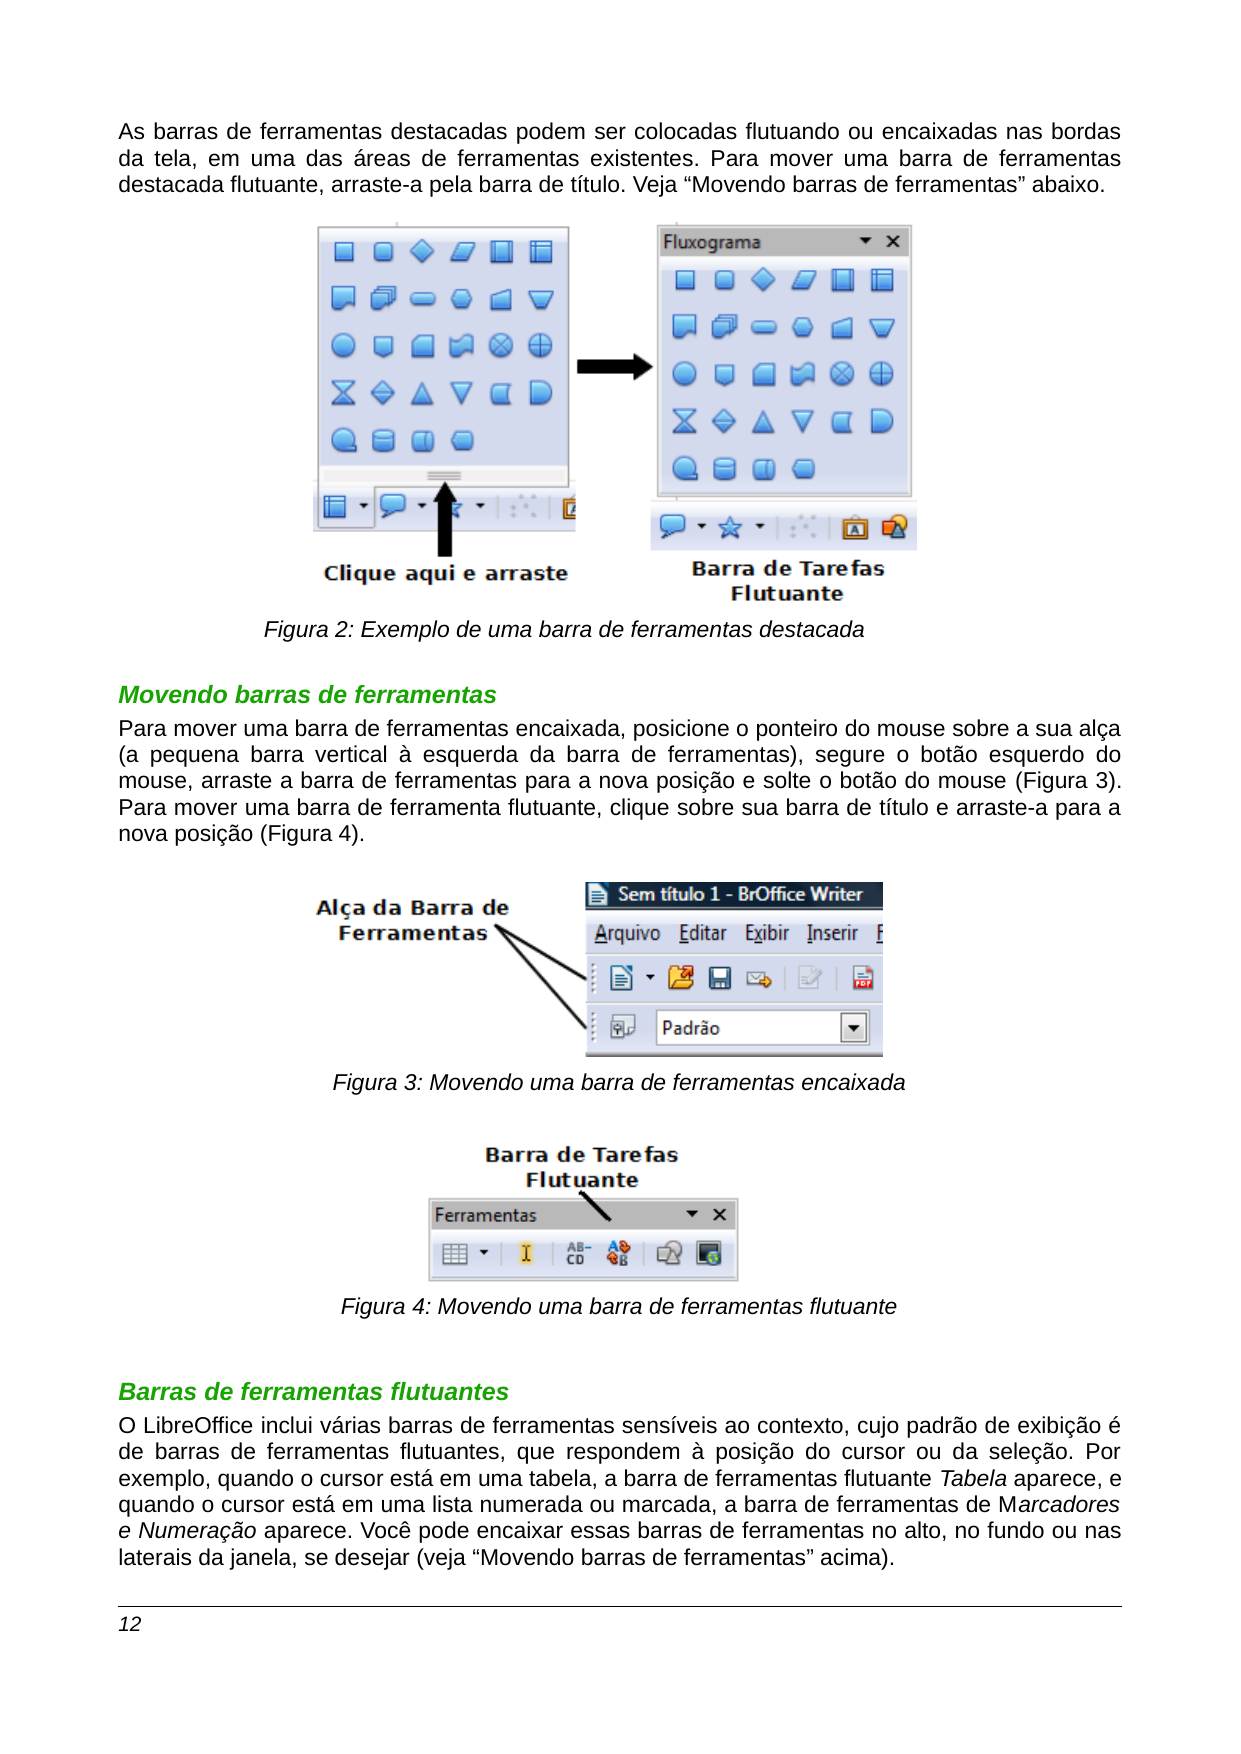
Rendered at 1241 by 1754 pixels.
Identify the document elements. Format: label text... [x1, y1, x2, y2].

picture [315, 882, 883, 1057]
text O LibreOffice inclui várias barras de ferramentas sensíveis ao contexto, cujo padrão de exibição é de barras de ferramentas flutuantes, que respondem à posição do cursor ou da seleção. Por exemplo, quando o cursor está em uma tabela, a barra de ferramentas flutuante Tabela aparece, e quando o cursor está em uma lista numerada ou marcada, a barra de ferramentas de Marcadores e Numeração aparece. Você pode encaixar essas barras de ferramentas no alto, no fundo ou nas laterais da janela, se desejar (veja “Movendo barras de ferramentas” acima). [118, 1412, 1122, 1570]
text As barras de ferramentas destacadas podem ser colocadas flutuando ou encaixadas nas bordas da tela, em uma das áreas de ferramentas existentes. Para mover uma barra de ferramentas destacada flutuante, arraste-a pela barra de título. Veja “Movendo barras de ferramentas” abaixo. [118, 118, 1122, 197]
subtitle Movendo barras de ferramentas [118, 680, 1122, 708]
text Figura 3: Movendo uma barra de ferramentas encaixada [256, 1068, 984, 1095]
picture [424, 1137, 745, 1288]
text Figura 2: Exemplo de uma barra de ferramentas destacada [264, 616, 977, 642]
text Figura 4: Movendo uma barra de ferramentas flutuante [279, 1293, 961, 1319]
picture [313, 222, 917, 604]
subtitle Barras de ferramentas flutuantes [118, 1377, 1122, 1405]
text Para mover uma barra de ferramentas encaixada, posicione o ponteiro do mouse sobre a sua alça (a pequena barra vertical à esquerda da barra de ferramentas), segure o botão esquerdo do mouse, arraste a barra de ferramentas para a nova posição e solte o botão do mouse (Figura 3). Para mover uma barra de ferramenta flutuante, clique sobre sua barra de título e arraste-a para a nova posição (Figura 4). [118, 715, 1122, 847]
